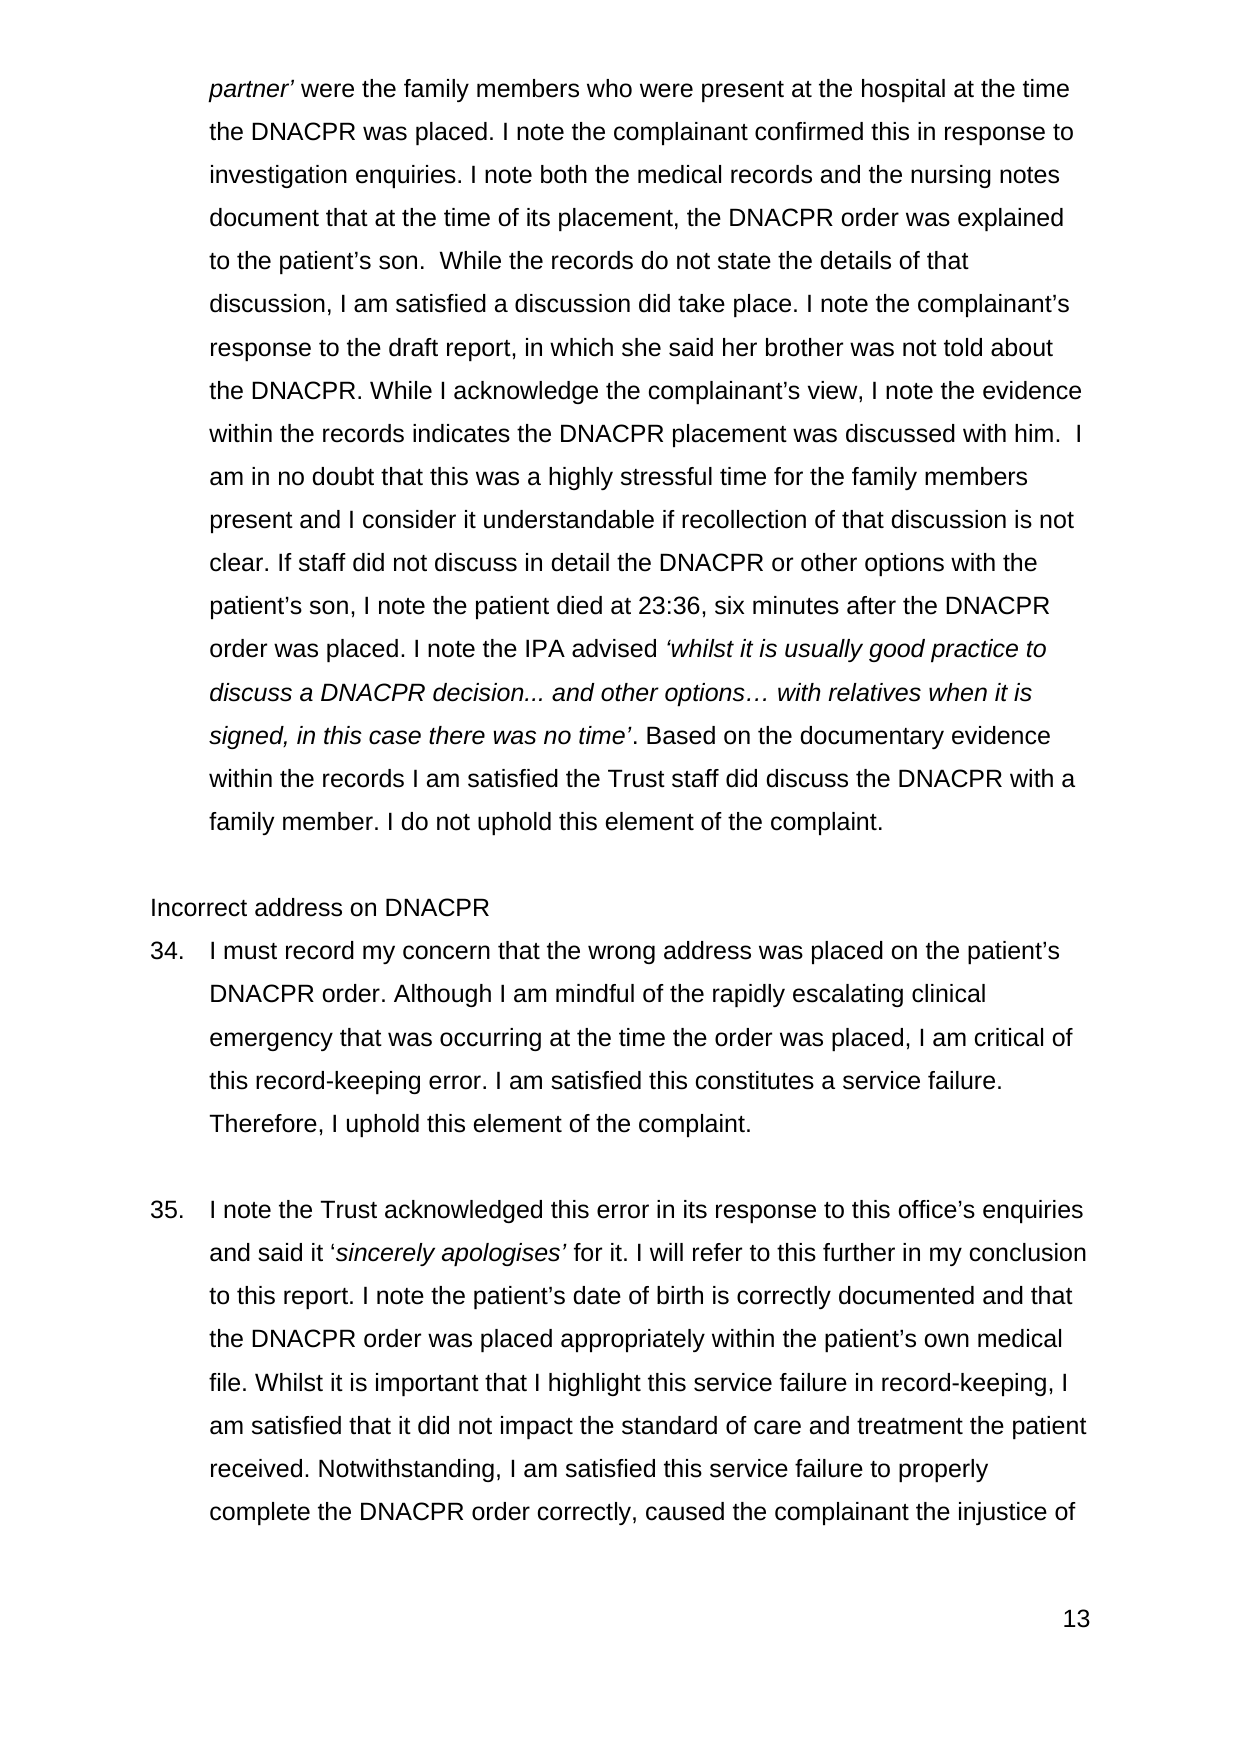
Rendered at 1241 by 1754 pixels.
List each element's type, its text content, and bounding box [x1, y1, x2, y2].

list I must record my concern that the wrong address was placed on the patient’s DNACPR order. Although I am mindful of the rapidly escalating clinical emergency that was occurring at the time the order was placed, I am critical of this record-keeping error. I am satisfied this constitutes a service failure. Therefore, I uphold this element of the complaint. [150, 936, 1090, 1137]
list partner’ were the family members who were present at the hospital at the time the DNACPR was placed. I note the complainant confirmed this in response to investigation enquiries. I note both the medical records and the nursing notes document that at the time of its placement, the DNACPR order was explained to the patient’s son. While the records do not state the details of that discussion, I am satisfied a discussion did take place. I note the complainant’s response to the draft report, in which she said her brother was not told about the DNACPR. While I acknowledge the complainant’s view, I note the evidence within the records indicates the DNACPR placement was discussed with him. I am in no doubt that this was a highly stressful time for the family members present and I consider it understandable if recollection of that discussion is not clear. If staff did not discuss in detail the DNACPR or other options with the patient’s son, I note the patient died at 23:36, six minutes after the DNACPR order was placed. I note the IPA advised ‘whilst it is usually good practice to discuss a DNACPR decision... and other options… with relatives when it is signed, in this case there was no time’. Based on the documentary evidence within the records I am satisfied the Trust staff did discuss the DNACPR with a family member. I do not uphold this element of the complaint. [150, 74, 1090, 836]
list I note the Trust acknowledged this error in its response to this office’s enquiries and said it ‘sincerely apologises’ for it. I will refer to this further in my conclusion to this report. I note the patient’s date of birth is correctly documented and that the DNACPR order was placed appropriately within the patient’s own medical file. Whilst it is important that I highlight this service failure in record-keeping, I am satisfied that it did not impact the standard of care and treatment the patient received. Notwithstanding, I am satisfied this service failure to properly complete the DNACPR order correctly, caused the complainant the injustice of [150, 1195, 1090, 1526]
list Incorrect address on DNACPR [150, 893, 1090, 922]
